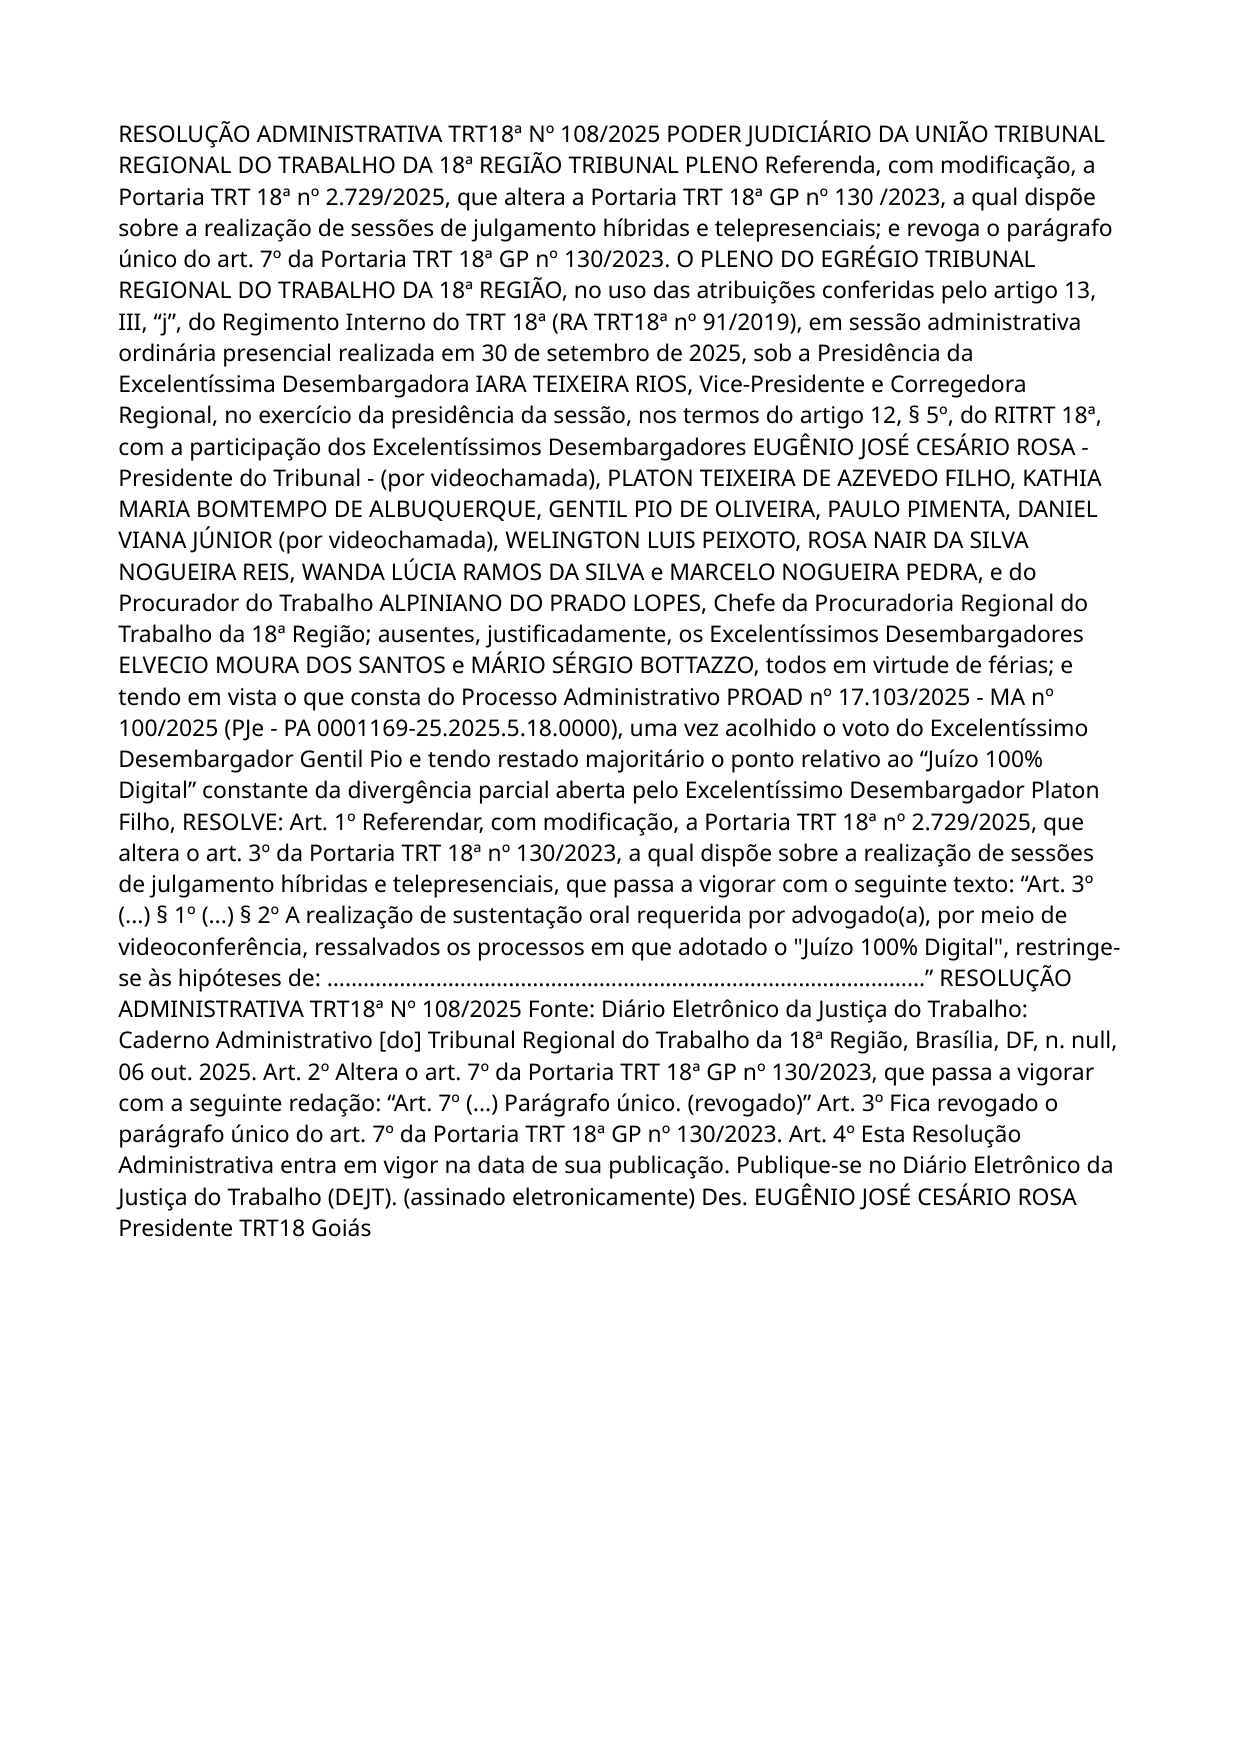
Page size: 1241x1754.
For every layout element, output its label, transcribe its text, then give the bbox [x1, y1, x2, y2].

text RESOLUÇÃO ADMINISTRATIVA TRT18ª Nº 108/2025 PODER JUDICIÁRIO DA UNIÃO TRIBUNAL REGIONAL DO TRABALHO DA 18ª REGIÃO TRIBUNAL PLENO Referenda, com modificação, a Portaria TRT 18ª nº 2.729/2025, que altera a Portaria TRT 18ª GP nº 130 /2023, a qual dispõe sobre a realização de sessões de julgamento híbridas e telepresenciais; e revoga o parágrafo único do art. 7º da Portaria TRT 18ª GP nº 130/2023. O PLENO DO EGRÉGIO TRIBUNAL REGIONAL DO TRABALHO DA 18ª REGIÃO, no uso das atribuições conferidas pelo artigo 13, III, “j”, do Regimento Interno do TRT 18ª (RA TRT18ª nº 91/2019), em sessão administrativa ordinária presencial realizada em 30 de setembro de 2025, sob a Presidência da Excelentíssima Desembargadora IARA TEIXEIRA RIOS, Vice-Presidente e Corregedora Regional, no exercício da presidência da sessão, nos termos do artigo 12, § 5º, do RITRT 18ª, com a participação dos Excelentíssimos Desembargadores EUGÊNIO JOSÉ CESÁRIO ROSA - Presidente do Tribunal - (por videochamada), PLATON TEIXEIRA DE AZEVEDO FILHO, KATHIA MARIA BOMTEMPO DE ALBUQUERQUE, GENTIL PIO DE OLIVEIRA, PAULO PIMENTA, DANIEL VIANA JÚNIOR (por videochamada), WELINGTON LUIS PEIXOTO, ROSA NAIR DA SILVA NOGUEIRA REIS, WANDA LÚCIA RAMOS DA SILVA e MARCELO NOGUEIRA PEDRA, e do Procurador do Trabalho ALPINIANO DO PRADO LOPES, Chefe da Procuradoria Regional do Trabalho da 18ª Região; ausentes, justificadamente, os Excelentíssimos Desembargadores ELVECIO MOURA DOS SANTOS e MÁRIO SÉRGIO BOTTAZZO, todos em virtude de férias; e tendo em vista o que consta do Processo Administrativo PROAD nº 17.103/2025 - MA nº 100/2025 (PJe - PA 0001169-25.2025.5.18.0000), uma vez acolhido o voto do Excelentíssimo Desembargador Gentil Pio e tendo restado majoritário o ponto relativo ao “Juízo 100% Digital” constante da divergência parcial aberta pelo Excelentíssimo Desembargador Platon Filho, RESOLVE: Art. 1º Referendar, com modificação, a Portaria TRT 18ª nº 2.729/2025, que altera o art. 3º da Portaria TRT 18ª nº 130/2023, a qual dispõe sobre a realização de sessões de julgamento híbridas e telepresenciais, que passa a vigorar com o seguinte texto: “Art. 3º (...) § 1º (...) § 2º A realização de sustentação oral requerida por advogado(a), por meio de videoconferência, ressalvados os processos em que adotado o "Juízo 100% Digital", restringe-se às hipóteses de: ………………………………………………………………………………………” RESOLUÇÃO ADMINISTRATIVA TRT18ª Nº 108/2025 Fonte: Diário Eletrônico da Justiça do Trabalho: Caderno Administrativo [do] Tribunal Regional do Trabalho da 18ª Região, Brasília, DF, n. null, 06 out. 2025. Art. 2º Altera o art. 7º da Portaria TRT 18ª GP nº 130/2023, que passa a vigorar com a seguinte redação: “Art. 7º (...) Parágrafo único. (revogado)” Art. 3º Fica revogado o parágrafo único do art. 7º da Portaria TRT 18ª GP nº 130/2023. Art. 4º Esta Resolução Administrativa entra em vigor na data de sua publicação. Publique-se no Diário Eletrônico da Justiça do Trabalho (DEJT). (assinado eletronicamente) Des. EUGÊNIO JOSÉ CESÁRIO ROSA Presidente TRT18 Goiás [118, 118, 1122, 1243]
